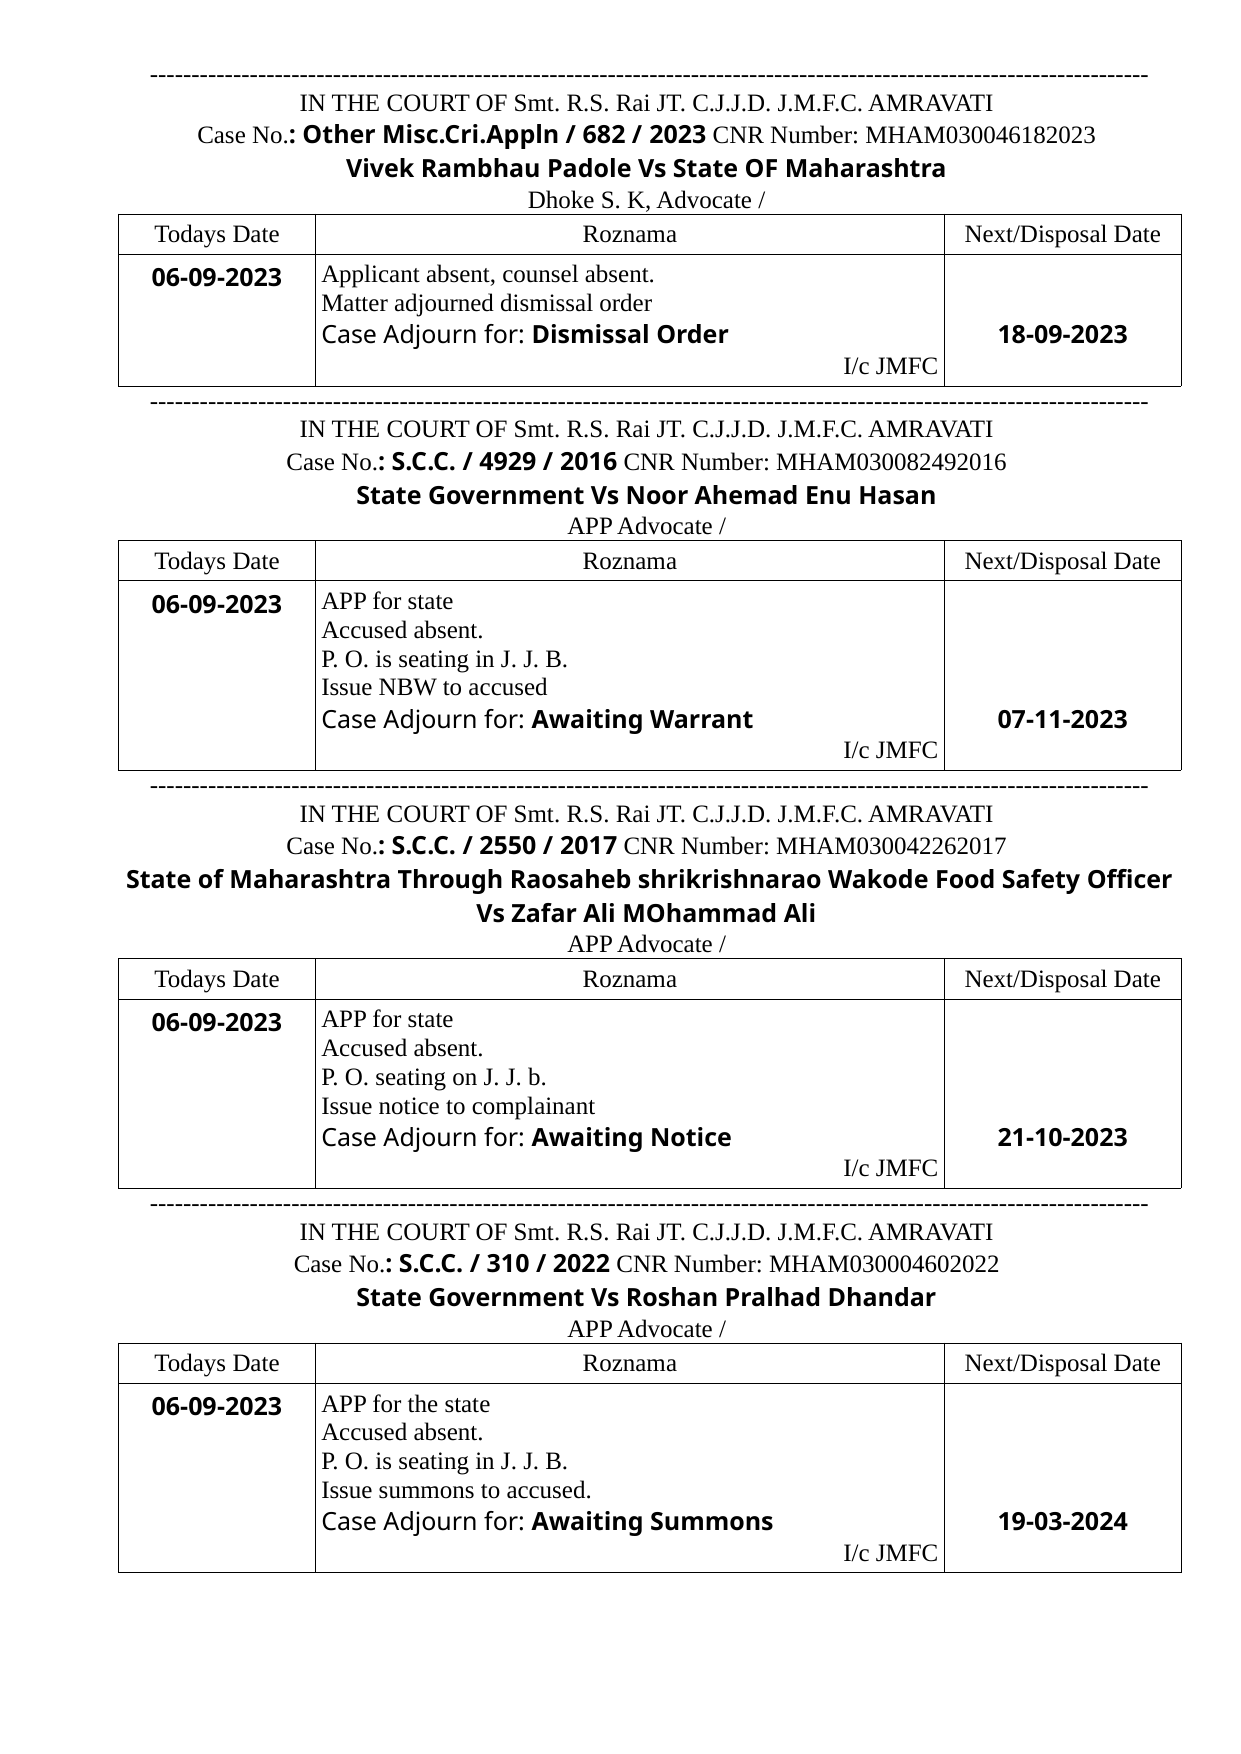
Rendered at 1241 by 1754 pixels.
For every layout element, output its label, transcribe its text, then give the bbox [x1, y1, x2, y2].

text IN THE COURT OF Smt. R.S. Rai JT. C.J.J.D. J.M.F.C. AMRAVATI Case No.: Other Misc.Cri.Appln / 682 / 2023 CNR Number: MHAM030046182023 Vivek Rambhau Padole Vs State OF Maharashtra Dhoke S. K, Advocate / [118, 88, 1181, 213]
table_header Todays Date [119, 541, 315, 580]
table_header Roznama [316, 215, 944, 254]
table_cell 06-09-2023 [119, 255, 315, 386]
table_cell APP for state Accused absent. P. O. is seating in J. J. B. Issue NBW to accused Case Adjourn for: Awaiting Warrant I/c JMFC [316, 581, 944, 770]
text ------------------------------------------------------------------------------------------------------------------------ [118, 387, 1181, 414]
table_header Roznama [316, 1344, 944, 1383]
table_header Next/Disposal Date [945, 1344, 1181, 1383]
table_cell 06-09-2023 [119, 581, 315, 770]
table_cell 06-09-2023 [119, 1000, 315, 1188]
table_header Next/Disposal Date [945, 541, 1181, 580]
text IN THE COURT OF Smt. R.S. Rai JT. C.J.J.D. J.M.F.C. AMRAVATI Case No.: S.C.C. / 4929 / 2016 CNR Number: MHAM030082492016 State Government Vs Noor Ahemad Enu Hasan APP Advocate / [118, 414, 1181, 540]
text IN THE COURT OF Smt. R.S. Rai JT. C.J.J.D. J.M.F.C. AMRAVATI Case No.: S.C.C. / 2550 / 2017 CNR Number: MHAM030042262017 State of Maharashtra Through Raosaheb shrikrishnarao Wakode Food Safety Officer Vs Zafar Ali MOhammad Ali APP Advocate / [118, 799, 1181, 958]
table_header Next/Disposal Date [945, 959, 1181, 999]
table_cell 19-03-2024 [945, 1384, 1181, 1572]
table_header Todays Date [119, 1344, 315, 1383]
table_header Todays Date [119, 959, 315, 999]
table_cell APP for the state Accused absent. P. O. is seating in J. J. B. Issue summons to accused. Case Adjourn for: Awaiting Summons I/c JMFC [316, 1384, 944, 1572]
text ------------------------------------------------------------------------------------------------------------------------ [118, 1189, 1181, 1217]
table_cell 21-10-2023 [945, 1000, 1181, 1188]
table_cell 18-09-2023 [945, 255, 1181, 386]
table_cell 06-09-2023 [119, 1384, 315, 1572]
table_header Next/Disposal Date [945, 215, 1181, 254]
table_header Roznama [316, 959, 944, 999]
text ------------------------------------------------------------------------------------------------------------------------ [118, 771, 1181, 799]
table_header Todays Date [119, 215, 315, 254]
table_header Roznama [316, 541, 944, 580]
table_cell Applicant absent, counsel absent. Matter adjourned dismissal order Case Adjourn for: Dismissal Order I/c JMFC [316, 255, 944, 386]
table_cell APP for state Accused absent. P. O. seating on J. J. b. Issue notice to complainant Case Adjourn for: Awaiting Notice I/c JMFC [316, 1000, 944, 1188]
table_cell 07-11-2023 [945, 581, 1181, 770]
text IN THE COURT OF Smt. R.S. Rai JT. C.J.J.D. J.M.F.C. AMRAVATI Case No.: S.C.C. / 310 / 2022 CNR Number: MHAM030004602022 State Government Vs Roshan Pralhad Dhandar APP Advocate / [118, 1217, 1181, 1342]
text ------------------------------------------------------------------------------------------------------------------------ [118, 59, 1181, 88]
